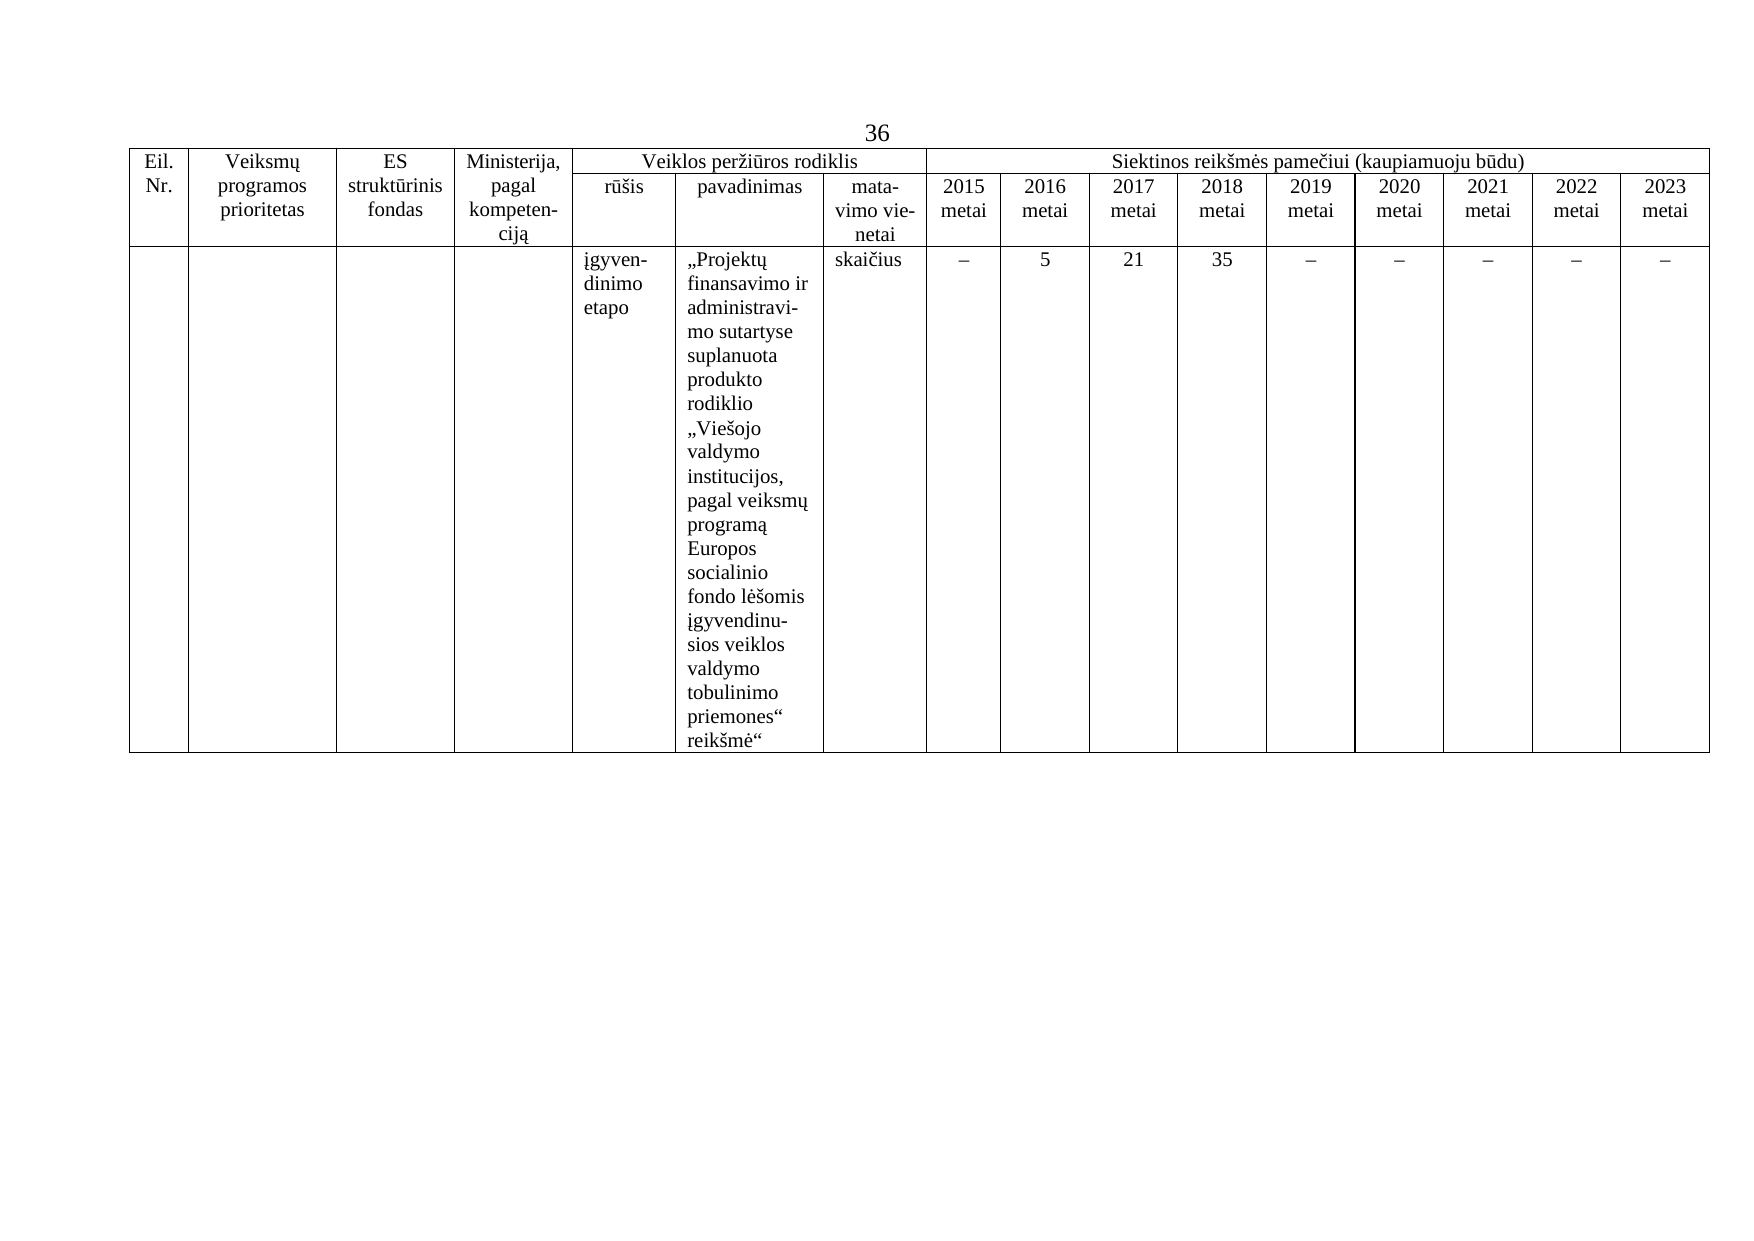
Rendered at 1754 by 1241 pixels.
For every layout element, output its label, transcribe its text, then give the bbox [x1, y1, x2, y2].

table_cell 2022 metai [1533, 174, 1620, 246]
table_cell „Projektų finansavimo ir administravi-mo sutartyse suplanuota produkto rodiklio „Viešojo valdymo institucijos, pagal veiksmų programą Europos socialinio fondo lėšomis įgyvendinu-sios veiklos valdymo tobulinimo priemones“ reikšmė“ [676, 247, 823, 752]
table_cell 2020 metai [1356, 174, 1443, 246]
table_cell [337, 247, 454, 752]
table_cell 35 [1178, 247, 1266, 752]
table_cell 2016 metai [1001, 174, 1089, 246]
table_header Siektinos reikšmės pamečiui (kaupiamuoju būdu) [927, 149, 1709, 173]
table_cell 5 [1001, 247, 1089, 752]
table_cell mata-vimo vie-netai [824, 174, 926, 246]
table_cell – [1533, 247, 1620, 752]
table_cell [189, 247, 336, 752]
table_header Ministerija, pagal kompeten-ciją atsakinga už bendrai finansuoja-mus iš ES struktūrinių fondų lėšų ūkio sektorius [455, 149, 572, 246]
table_cell 2019 metai [1267, 174, 1354, 246]
table_cell [130, 247, 188, 752]
table_cell 2021 metai [1444, 174, 1532, 246]
table_header Eil. Nr. [130, 149, 188, 246]
table_header Veiksmų programos prioritetas [189, 149, 336, 246]
table_cell 2015 metai [927, 174, 1000, 246]
table_cell 21 [1090, 247, 1177, 752]
table_cell skaičius [824, 247, 926, 752]
table_cell – [927, 247, 1000, 752]
table_header Veiklos peržiūros rodiklis [573, 149, 926, 173]
table_cell 2017 metai [1090, 174, 1177, 246]
table_cell 2018 metai [1178, 174, 1266, 246]
table_header ES struktūrinis fondas [337, 149, 454, 246]
table_cell [455, 247, 572, 752]
table_cell – [1621, 247, 1709, 752]
table_cell pavadinimas [676, 174, 823, 246]
table_cell – [1444, 247, 1532, 752]
table_cell įgyven-dinimo etapo [573, 247, 675, 752]
table_cell 2023 metai [1621, 174, 1709, 246]
table_cell – [1267, 247, 1354, 752]
table_cell – [1356, 247, 1443, 752]
table_cell rūšis [573, 174, 675, 246]
